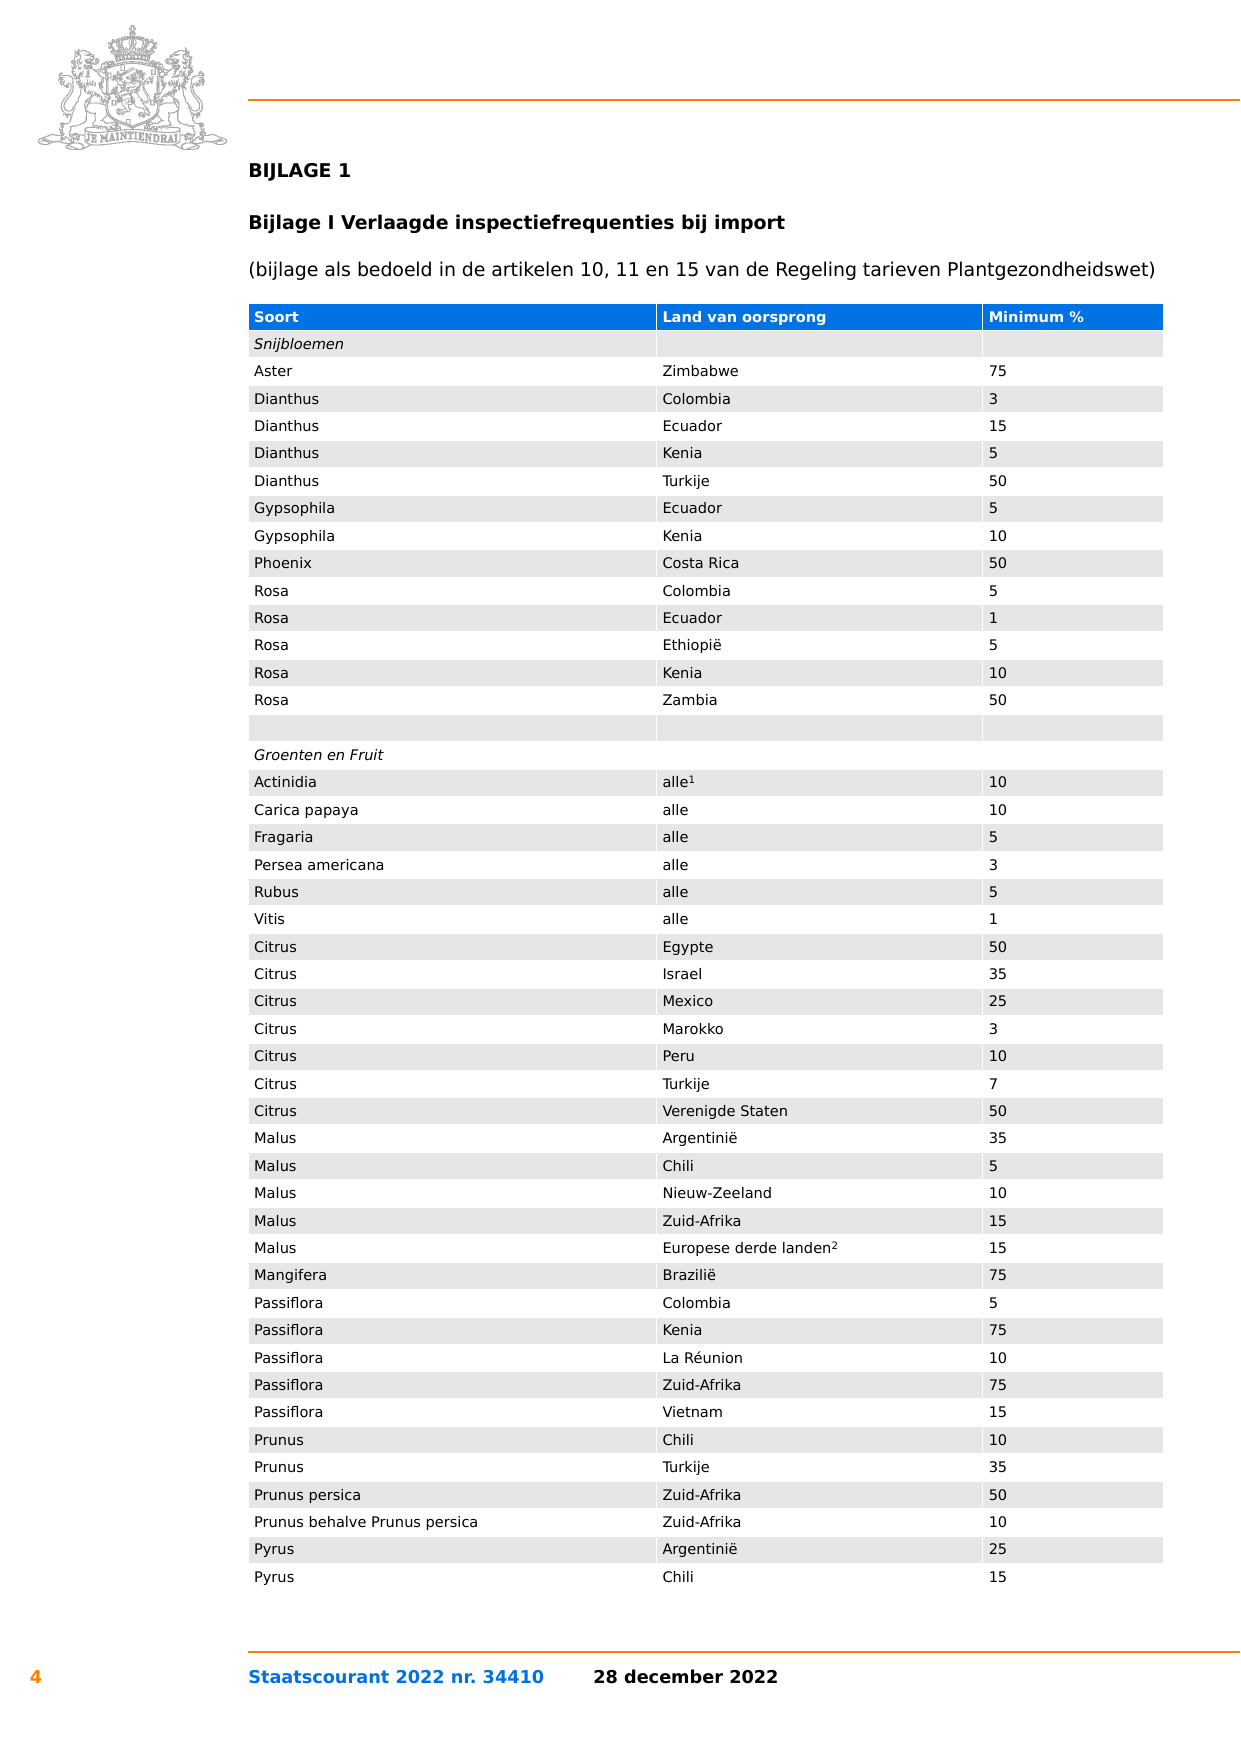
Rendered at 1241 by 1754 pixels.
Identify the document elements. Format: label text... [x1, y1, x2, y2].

table_cell Malus [249, 1208, 656, 1234]
table_cell 25 [983, 1537, 1163, 1563]
table_cell Zuid-Afrika [657, 1509, 982, 1536]
table_cell 35 [983, 1454, 1163, 1481]
table_cell Citrus [249, 1071, 656, 1097]
picture [38, 25, 227, 150]
table_cell Chili [657, 1427, 982, 1453]
table_cell Dianthus [249, 413, 656, 440]
table_cell 10 [983, 797, 1163, 823]
table_cell Ecuador [657, 496, 982, 522]
table_cell Ethiopië [657, 633, 982, 659]
table_cell Turkije [657, 468, 982, 494]
table_cell Rosa [249, 633, 656, 659]
table_cell Malus [249, 1180, 656, 1207]
table_cell Dianthus [249, 441, 656, 467]
table_cell Malus [249, 1153, 656, 1179]
table_cell alle1 [657, 770, 982, 796]
table_header Minimum % [983, 304, 1163, 330]
table_cell Prunus behalve Prunus persica [249, 1509, 656, 1536]
table_cell 7 [983, 1071, 1163, 1097]
table_cell Zambia [657, 687, 982, 714]
table_cell 5 [983, 824, 1163, 851]
table_cell Vietnam [657, 1400, 982, 1426]
table_cell 10 [983, 523, 1163, 549]
table_cell 15 [983, 1400, 1163, 1426]
table_cell Argentinië [657, 1537, 982, 1563]
table_cell 3 [983, 1016, 1163, 1042]
table_cell 10 [983, 1180, 1163, 1207]
table_cell Europese derde landen2 [657, 1235, 982, 1262]
table_cell alle [657, 879, 982, 905]
table_cell 10 [983, 1509, 1163, 1536]
table_cell Pyrus [249, 1537, 656, 1563]
table_cell 1 [983, 605, 1163, 631]
table_cell Nieuw-Zeeland [657, 1180, 982, 1207]
table_header Soort [249, 304, 656, 330]
table_cell Prunus [249, 1454, 656, 1481]
table_cell Ecuador [657, 413, 982, 440]
table_cell alle [657, 824, 982, 851]
table_cell alle [657, 852, 982, 878]
table_cell [249, 715, 656, 741]
table_cell Kenia [657, 441, 982, 467]
table_cell Citrus [249, 1044, 656, 1070]
table_cell La Réunion [657, 1345, 982, 1371]
text (bijlage als bedoeld in de artikelen 10, 11 en 15 van de Regeling tarieven Plantgezondheidswet) [248, 259, 1163, 281]
table_cell 75 [983, 1372, 1163, 1398]
table_cell Groenten en Fruit [249, 742, 656, 768]
table_cell 35 [983, 1126, 1163, 1152]
table_cell Persea americana [249, 852, 656, 878]
table_cell 5 [983, 879, 1163, 905]
table_cell Rosa [249, 660, 656, 686]
table_cell Citrus [249, 1098, 656, 1124]
table_cell Passiflora [249, 1345, 656, 1371]
table_cell Aster [249, 359, 656, 385]
table_cell Mangifera [249, 1263, 656, 1289]
table_cell Citrus [249, 1016, 656, 1042]
table_cell Phoenix [249, 550, 656, 577]
table_cell Gypsophila [249, 523, 656, 549]
table_cell 5 [983, 1153, 1163, 1179]
table_cell 3 [983, 386, 1163, 412]
table_cell Verenigde Staten [657, 1098, 982, 1124]
table_cell Kenia [657, 523, 982, 549]
table_cell Zuid-Afrika [657, 1208, 982, 1234]
table_cell Passiflora [249, 1372, 656, 1398]
table_cell 25 [983, 989, 1163, 1015]
table_cell Chili [657, 1153, 982, 1179]
table_cell Kenia [657, 660, 982, 686]
table_cell Egypte [657, 934, 982, 960]
table_cell Fragaria [249, 824, 656, 851]
table_cell 5 [983, 496, 1163, 522]
table_cell Actinidia [249, 770, 656, 796]
table_cell [657, 715, 982, 741]
table_header Land van oorsprong [657, 304, 982, 330]
table_cell Argentinië [657, 1126, 982, 1152]
table_cell 15 [983, 1564, 1163, 1590]
table_cell Rosa [249, 687, 656, 714]
table_cell Pyrus [249, 1564, 656, 1590]
table_cell 10 [983, 770, 1163, 796]
table_cell [983, 331, 1163, 357]
table_cell Prunus persica [249, 1482, 656, 1508]
table_cell 1 [983, 906, 1163, 933]
table_cell Rosa [249, 578, 656, 604]
table_cell Turkije [657, 1071, 982, 1097]
table_cell 50 [983, 687, 1163, 714]
table_cell alle [657, 906, 982, 933]
table_cell 5 [983, 1290, 1163, 1316]
table_cell Chili [657, 1564, 982, 1590]
table_cell Carica papaya [249, 797, 656, 823]
table_cell 10 [983, 1345, 1163, 1371]
table_cell Passiflora [249, 1290, 656, 1316]
table_cell Zimbabwe [657, 359, 982, 385]
table_cell [657, 742, 982, 768]
table_cell [657, 331, 982, 357]
table_cell Citrus [249, 934, 656, 960]
table_cell Prunus [249, 1427, 656, 1453]
table_cell Vitis [249, 906, 656, 933]
table_cell Zuid-Afrika [657, 1372, 982, 1398]
table_cell Mexico [657, 989, 982, 1015]
subtitle Bijlage I Verlaagde inspectiefrequenties bij import [248, 212, 1163, 234]
table_cell Rubus [249, 879, 656, 905]
table_cell Israel [657, 961, 982, 988]
table_cell 5 [983, 633, 1163, 659]
table_cell [983, 715, 1163, 741]
table_cell 75 [983, 1263, 1163, 1289]
table_cell 50 [983, 1482, 1163, 1508]
table_cell Brazilië [657, 1263, 982, 1289]
table_cell Passiflora [249, 1400, 656, 1426]
table_cell Kenia [657, 1318, 982, 1344]
table_cell Citrus [249, 989, 656, 1015]
table_cell Rosa [249, 605, 656, 631]
table_cell Turkije [657, 1454, 982, 1481]
table_cell 75 [983, 1318, 1163, 1344]
table_cell 50 [983, 934, 1163, 960]
table_cell Snijbloemen [249, 331, 656, 357]
table_cell 35 [983, 961, 1163, 988]
table_cell Peru [657, 1044, 982, 1070]
subtitle BIJLAGE 1 [248, 160, 1163, 182]
table_cell Marokko [657, 1016, 982, 1042]
table_cell 15 [983, 1235, 1163, 1262]
table_cell Malus [249, 1126, 656, 1152]
table_cell Colombia [657, 578, 982, 604]
table_cell 50 [983, 1098, 1163, 1124]
table_cell Ecuador [657, 605, 982, 631]
table_cell Citrus [249, 961, 656, 988]
table_cell alle [657, 797, 982, 823]
table_cell 5 [983, 578, 1163, 604]
table_cell Colombia [657, 386, 982, 412]
table_cell 75 [983, 359, 1163, 385]
table_cell Malus [249, 1235, 656, 1262]
table_cell Gypsophila [249, 496, 656, 522]
table_cell 5 [983, 441, 1163, 467]
table_cell Dianthus [249, 386, 656, 412]
table_cell 50 [983, 468, 1163, 494]
table_cell Zuid-Afrika [657, 1482, 982, 1508]
table_cell Dianthus [249, 468, 656, 494]
table_cell Passiflora [249, 1318, 656, 1344]
table_cell Costa Rica [657, 550, 982, 577]
table_cell 15 [983, 413, 1163, 440]
table_cell Colombia [657, 1290, 982, 1316]
table_cell 10 [983, 660, 1163, 686]
table_cell [983, 742, 1163, 768]
table_cell 10 [983, 1427, 1163, 1453]
table_cell 50 [983, 550, 1163, 577]
table_cell 10 [983, 1044, 1163, 1070]
table_cell 15 [983, 1208, 1163, 1234]
table_cell 3 [983, 852, 1163, 878]
